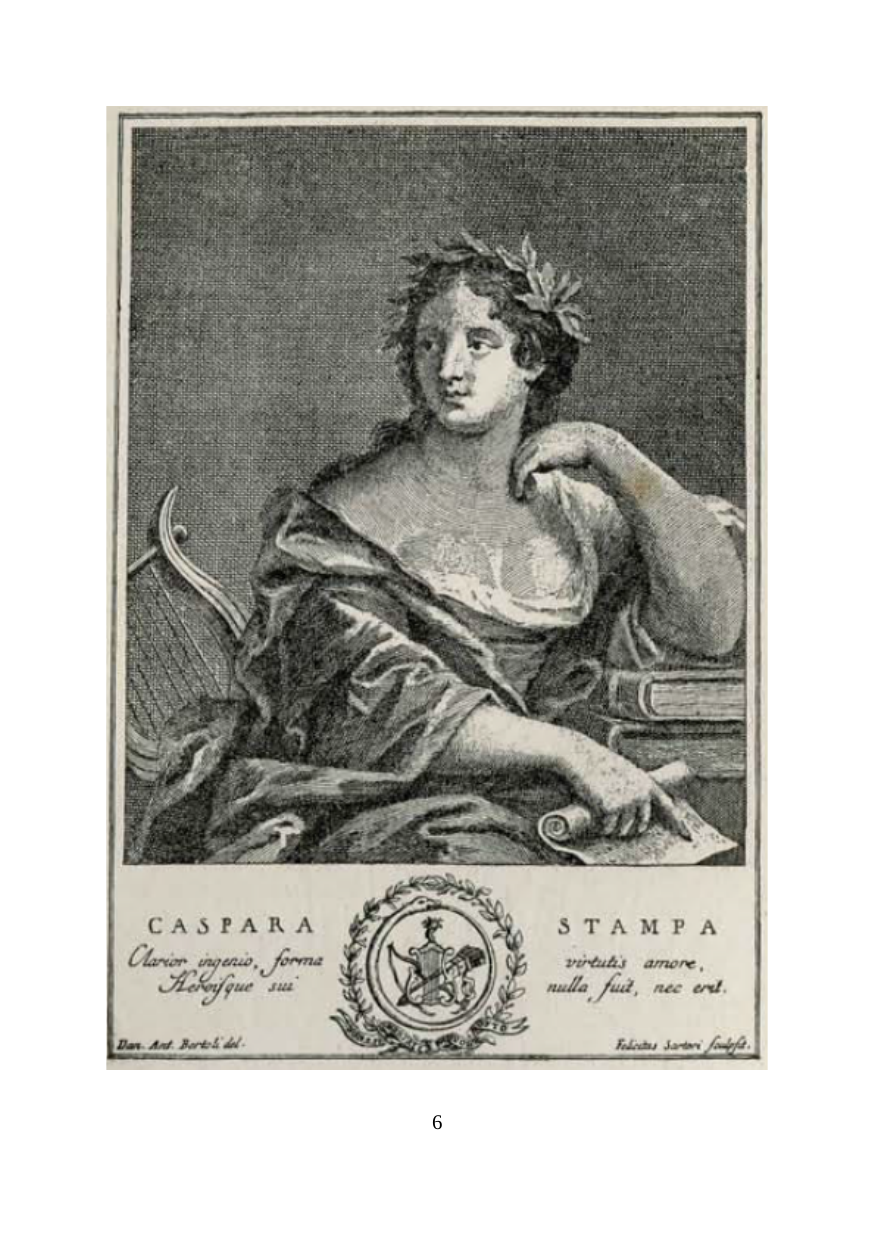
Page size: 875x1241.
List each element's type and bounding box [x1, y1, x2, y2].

picture [106, 106, 768, 1070]
